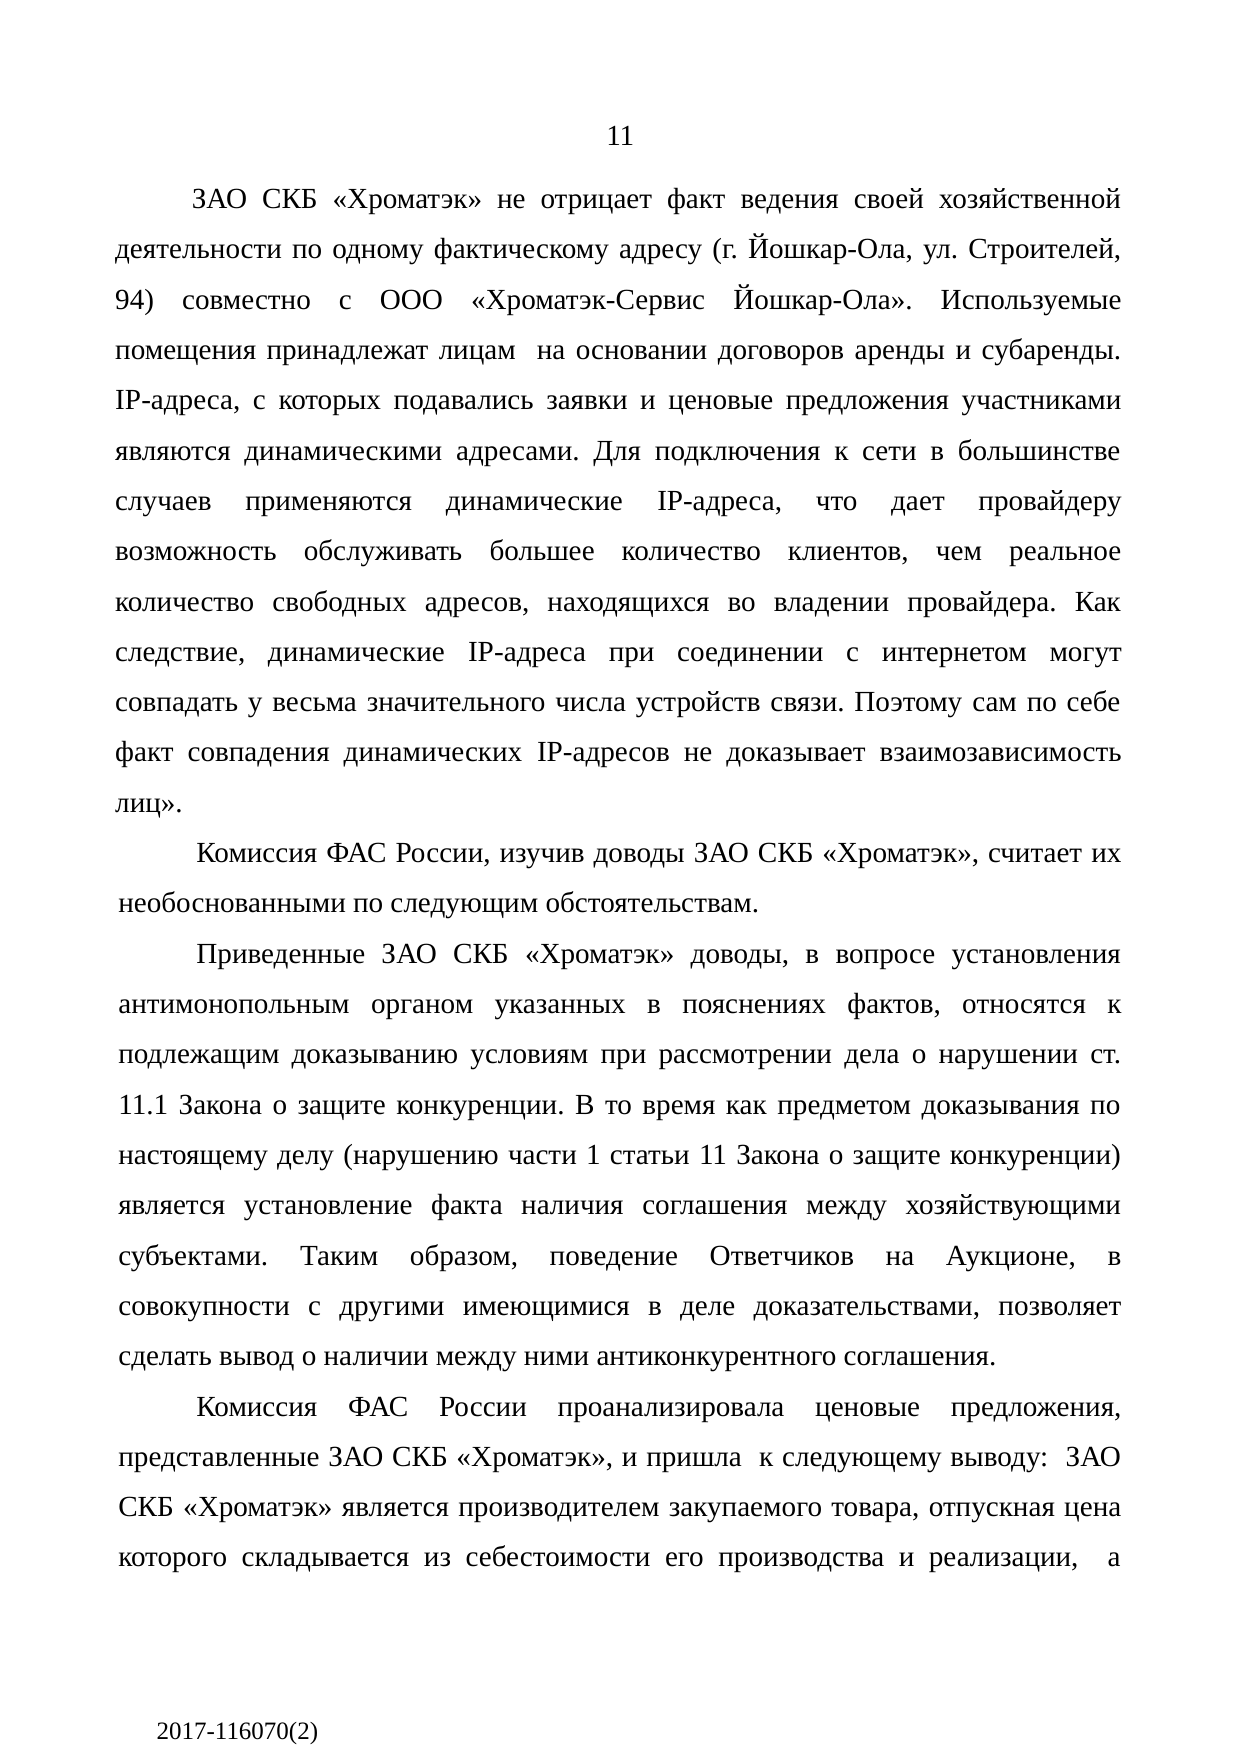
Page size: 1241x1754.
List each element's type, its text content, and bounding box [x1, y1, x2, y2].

text Приведенные ЗАО СКБ «Хроматэк» доводы, в вопросе установления антимонопольным органом указанных в пояснениях фактов, относятся к подлежащим доказыванию условиям при рассмотрении дела о нарушении ст. 11.1 Закона о защите конкуренции. В то время как предметом доказывания по настоящему делу (нарушению части 1 статьи 11 Закона о защите конкуренции) является установление факта наличия соглашения между хозяйствующими субъектами. Таким образом, поведение Ответчиков на Аукционе, в совокупности с другими имеющимися в деле доказательствами, позволяет сделать вывод о наличии между ними антиконкурентного соглашения. [118, 936, 1122, 1372]
text Комиссия ФАС России, изучив доводы ЗАО СКБ «Хроматэк», считает их необоснованными по следующим обстоятельствам. [118, 835, 1122, 919]
text Комиссия ФАС России проанализировала ценовые предложения, представленные ЗАО СКБ «Хроматэк», и пришла к следующему выводу: ЗАО СКБ «Хроматэк» является производителем закупаемого товара, отпускная цена которого складывается из себестоимости его производства и реализации, а [118, 1389, 1122, 1573]
text ЗАО СКБ «Хроматэк» не отрицает факт ведения своей хозяйственной деятельности по одному фактическому адресу (г. Йошкар-Ола, ул. Строителей, 94) совместно с ООО «Хроматэк-Сервис Йошкар-Ола». Используемые помещения принадлежат лицам на основании договоров аренды и субаренды. IP-адреса, с которых подавались заявки и ценовые предложения участниками являются динамическими адресами. Для подключения к сети в большинстве случаев применяются динамические IP-адреса, что дает провайдеру возможность обслуживать большее количество клиентов, чем реальное количество свободных адресов, находящихся во владении провайдера. Как следствие, динамические IP-адреса при соединении с интернетом могут совпадать у весьма значительного числа устройств связи. Поэтому сам по себе факт совпадения динамических IP-адресов не доказывает взаимозависимость лиц». [115, 181, 1122, 818]
